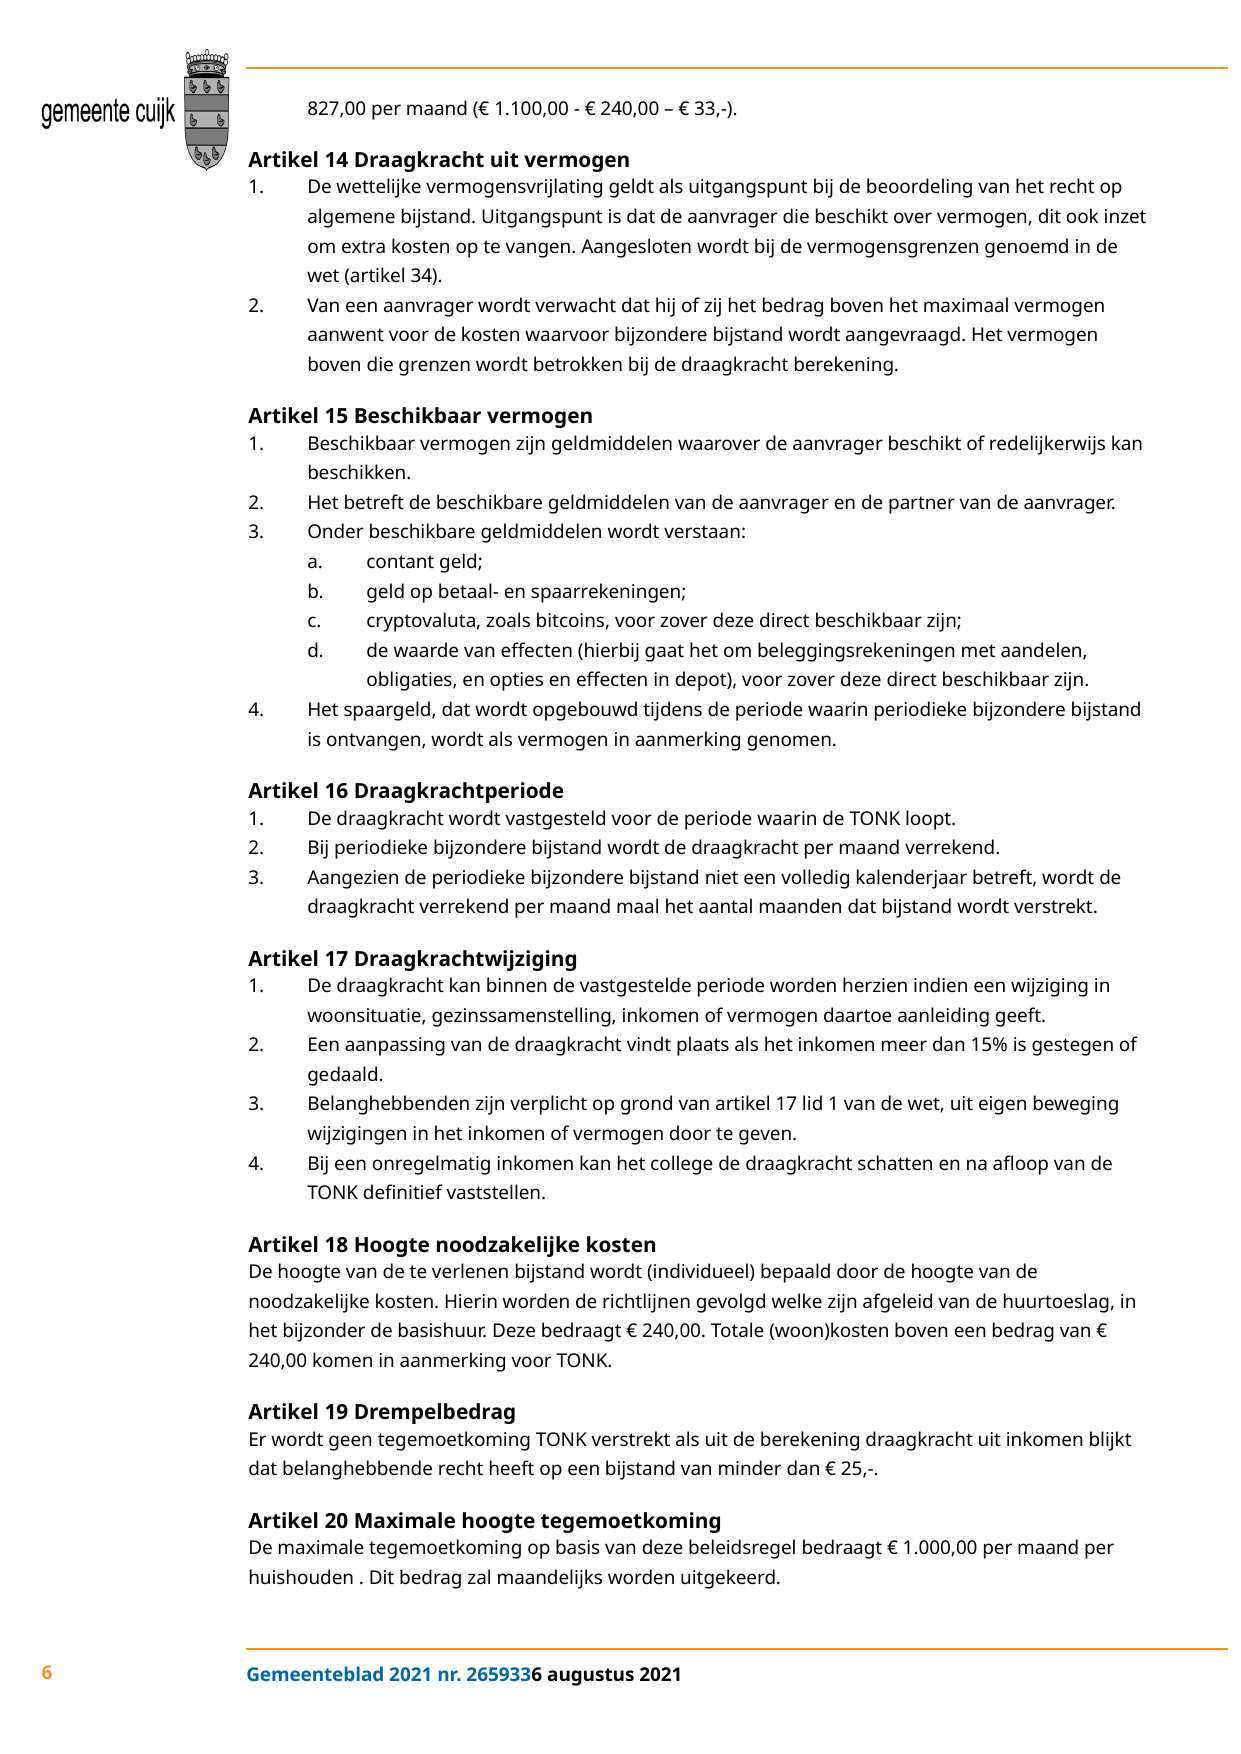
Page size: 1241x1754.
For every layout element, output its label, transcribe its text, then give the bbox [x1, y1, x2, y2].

text Artikel 16 Draagkrachtperiode [248, 776, 1152, 805]
list Van een aanvrager wordt verwacht dat hij of zij het bedrag boven het maximaal vermogen aanwent voor de kosten waarvoor bijzondere bijstand wordt aangevraagd. Het vermogen boven die grenzen wordt betrokken bij de draagkracht berekening. [248, 292, 1152, 377]
text Artikel 14 Draagkracht uit vermogen [248, 145, 1152, 174]
list Bij periodieke bijzondere bijstand wordt de draagkracht per maand verrekend. [248, 834, 1152, 860]
list Beschikbaar vermogen zijn geldmiddelen waarover de aanvrager beschikt of redelijkerwijs kan beschikken. [248, 430, 1152, 485]
picture [41, 47, 231, 172]
list Het spaargeld, dat wordt opgebouwd tijdens de periode waarin periodieke bijzondere bijstand is ontvangen, wordt als vermogen in aanmerking genomen. [248, 696, 1152, 752]
list De wettelijke vermogensvrijlating geldt als uitgangspunt bij de beoordeling van het recht op algemene bijstand. Uitgangspunt is dat de aanvrager die beschikt over vermogen, dit ook inzet om extra kosten op te vangen. Aangesloten wordt bij de vermogensgrenzen genoemd in de wet (artikel 34). [248, 174, 1152, 288]
list geld op betaal- en spaarrekeningen; [307, 578, 1152, 604]
list Aangezien de periodieke bijzondere bijstand niet een volledig kalenderjaar betreft, wordt de draagkracht verrekend per maand maal het aantal maanden dat bijstand wordt verstrekt. [248, 864, 1152, 919]
text Artikel 17 Draagkrachtwijziging [248, 944, 1152, 972]
list de waarde van effecten (hierbij gaat het om beleggingsrekeningen met aandelen, obligaties, en opties en effecten in depot), voor zover deze direct beschikbaar zijn. [307, 637, 1152, 692]
list 827,00 per maand (€ 1.100,00 - € 240,00 – € 33,-). [248, 95, 1152, 121]
list Het betreft de beschikbare geldmiddelen van de aanvrager en de partner van de aanvrager. [248, 489, 1152, 515]
list Onder beschikbare geldmiddelen wordt verstaan: [248, 519, 1152, 544]
list cryptovaluta, zoals bitcoins, voor zover deze direct beschikbaar zijn; [307, 607, 1152, 633]
list Belanghebbenden zijn verplicht op grond van artikel 17 lid 1 van de wet, uit eigen beweging wijzigingen in het inkomen of vermogen door te geven. [248, 1091, 1152, 1146]
text De maximale tegemoetkoming op basis van deze beleidsregel bedraagt € 1.000,00 per maand per huishouden . Dit bedrag zal maandelijks worden uitgekeerd. [248, 1534, 1152, 1589]
text Artikel 20 Maximale hoogte tegemoetkoming [248, 1506, 1152, 1534]
list Een aanpassing van de draagkracht vindt plaats als het inkomen meer dan 15% is gestegen of gedaald. [248, 1031, 1152, 1087]
text De hoogte van de te verlenen bijstand wordt (individueel) bepaald door de hoogte van de noodzakelijke kosten. Hierin worden de richtlijnen gevolgd welke zijn afgeleid van de huurtoeslag, in het bijzonder de basishuur. Deze bedraagt € 240,00. Totale (woon)kosten boven een bedrag van € 240,00 komen in aanmerking voor TONK. [248, 1258, 1152, 1373]
text Er wordt geen tegemoetkoming TONK verstrekt als uit de berekening draagkracht uit inkomen blijkt dat belanghebbende recht heeft op een bijstand van minder dan € 25,-. [248, 1426, 1152, 1481]
text Artikel 19 Drempelbedrag [248, 1397, 1152, 1426]
list contant geld; [307, 548, 1152, 574]
list De draagkracht kan binnen de vastgestelde periode worden herzien indien een wijziging in woonsituatie, gezinssamenstelling, inkomen of vermogen daartoe aanleiding geeft. [248, 972, 1152, 1028]
list De draagkracht wordt vastgesteld voor de periode waarin de TONK loopt. [248, 805, 1152, 830]
text Artikel 18 Hoogte noodzakelijke kosten [248, 1230, 1152, 1258]
list Bij een onregelmatig inkomen kan het college de draagkracht schatten en na afloop van de TONK definitief vaststellen. [248, 1150, 1152, 1205]
text Artikel 15 Beschikbaar vermogen [248, 402, 1152, 430]
